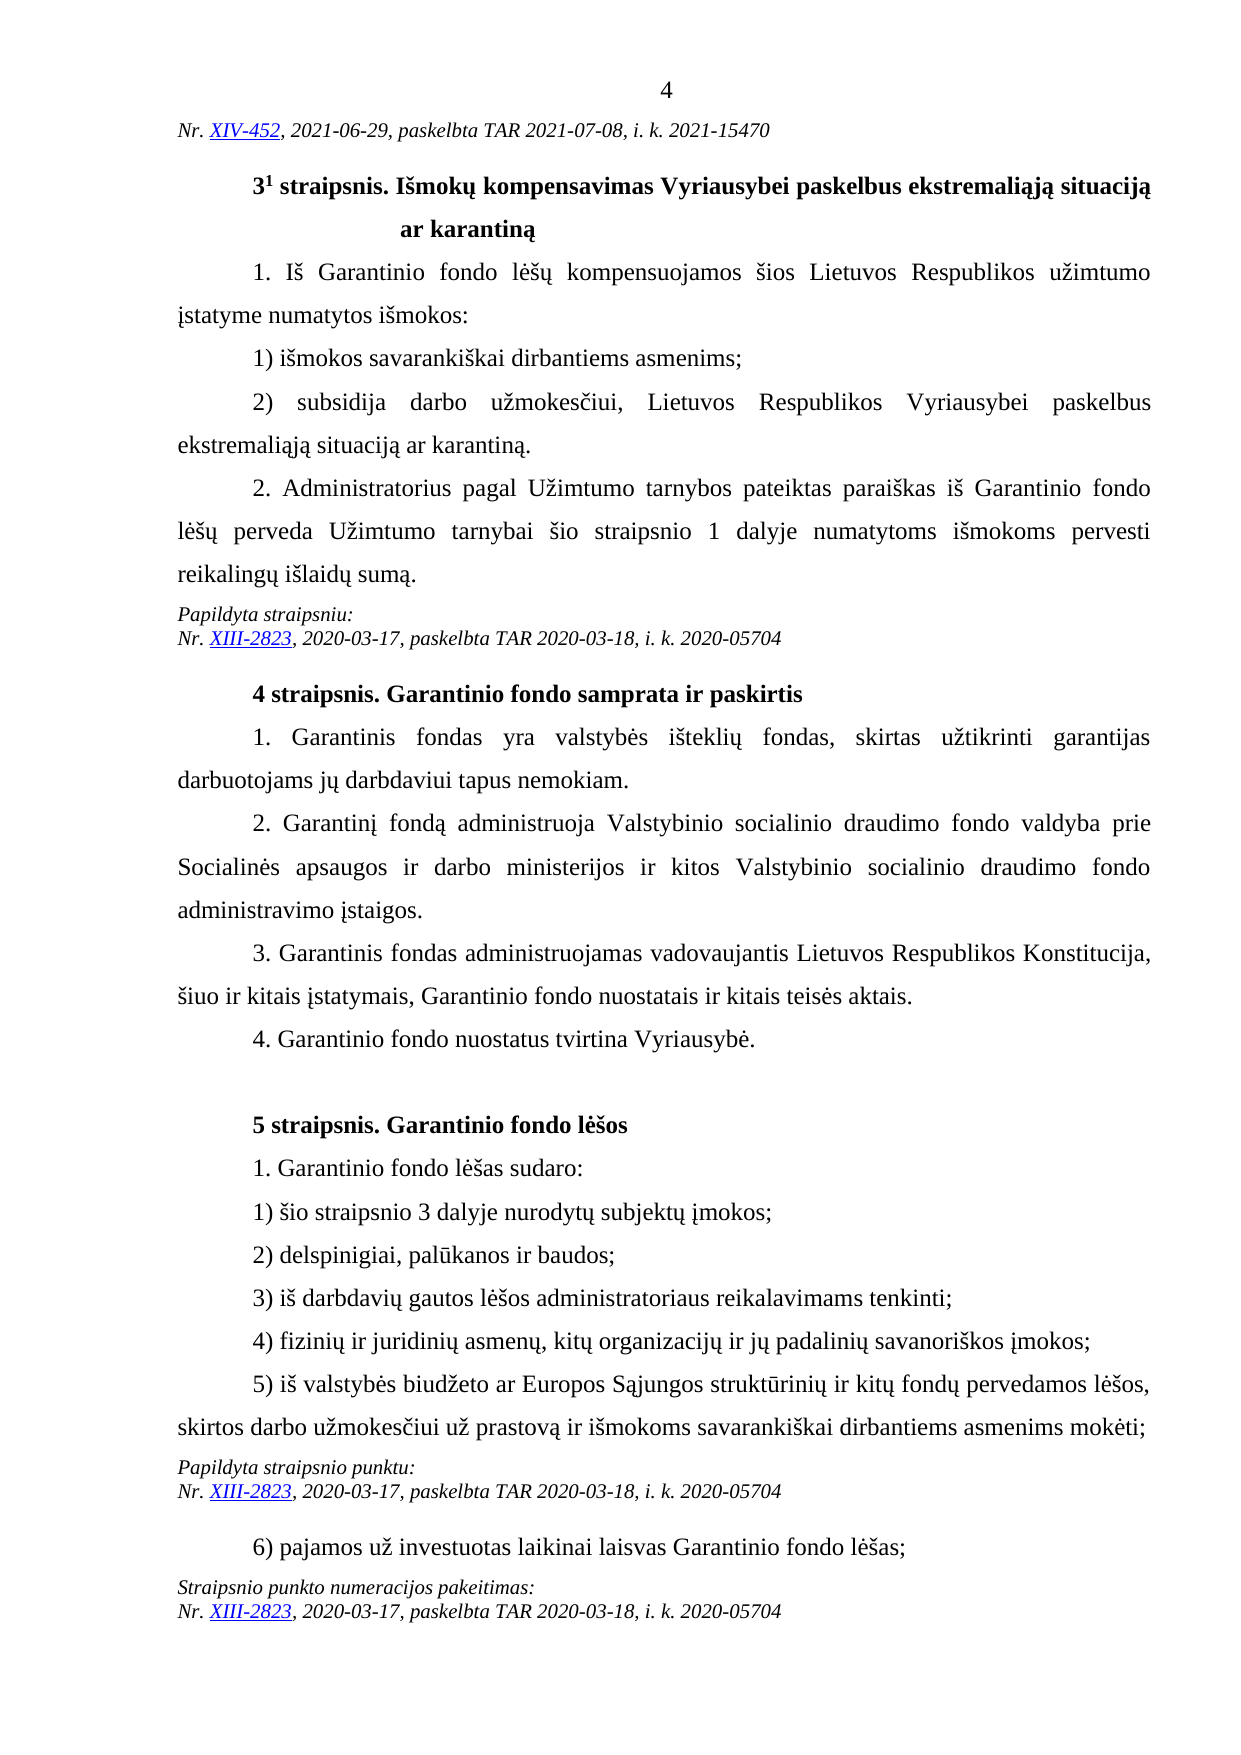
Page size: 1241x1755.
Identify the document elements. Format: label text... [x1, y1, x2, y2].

text 1. Iš Garantinio fondo lėšų kompensuojamos šios Lietuvos Respublikos užimtumo įstatyme numatytos išmokos: [177, 257, 1152, 329]
text Nr. XIII-2823, 2020-03-17, paskelbta TAR 2020-03-18, i. k. 2020-05704 [177, 1599, 1152, 1623]
text 31 straipsnis. Išmokų kompensavimas Vyriausybei paskelbus ekstremaliąją situaciją ar karantiną [252, 171, 1152, 243]
text 1) šio straipsnio 3 dalyje nurodytų subjektų įmokos; [177, 1197, 1152, 1225]
text 3. Garantinis fondas administruojamas vadovaujantis Lietuvos Respublikos Konstitucija, šiuo ir kitais įstatymais, Garantinio fondo nuostatais ir kitais teisės aktais. [177, 938, 1152, 1010]
text 1. Garantinio fondo lėšas sudaro: [177, 1153, 1152, 1182]
text 4 straipsnis. Garantinio fondo samprata ir paskirtis [177, 679, 1152, 708]
text 2. Administratorius pagal Užimtumo tarnybos pateiktas paraiškas iš Garantinio fondo lėšų perveda Užimtumo tarnybai šio straipsnio 1 dalyje numatytoms išmokoms pervesti reikalingų išlaidų sumą. [177, 473, 1152, 588]
text 5 straipsnis. Garantinio fondo lėšos [177, 1110, 1152, 1139]
text 1. Garantinis fondas yra valstybės išteklių fondas, skirtas užtikrinti garantijas darbuotojams jų darbdaviui tapus nemokiam. [177, 722, 1152, 794]
text Nr. XIII-2823, 2020-03-17, paskelbta TAR 2020-03-18, i. k. 2020-05704 [177, 626, 1152, 650]
text Straipsnio punkto numeracijos pakeitimas: [177, 1575, 1152, 1599]
text 3) iš darbdavių gautos lėšos administratoriaus reikalavimams tenkinti; [177, 1283, 1152, 1312]
text Nr. XIV-452, 2021-06-29, paskelbta TAR 2021-07-08, i. k. 2021-15470 [177, 118, 1152, 142]
text 5) iš valstybės biudžeto ar Europos Sąjungos struktūrinių ir kitų fondų pervedamos lėšos, skirtos darbo užmokesčiui už prastovą ir išmokoms savarankiškai dirbantiems asmenims mokėti; [177, 1369, 1152, 1441]
text 2) subsidija darbo užmokesčiui, Lietuvos Respublikos Vyriausybei paskelbus ekstremaliąją situaciją ar karantiną. [177, 387, 1152, 458]
text 1) išmokos savarankiškai dirbantiems asmenims; [177, 343, 1152, 372]
text Papildyta straipsnio punktu: [177, 1455, 1152, 1479]
text 4) fizinių ir juridinių asmenų, kitų organizacijų ir jų padalinių savanoriškos įmokos; [177, 1326, 1152, 1355]
text Papildyta straipsniu: [177, 602, 1152, 626]
text 4. Garantinio fondo nuostatus tvirtina Vyriausybė. [177, 1024, 1152, 1053]
text 2) delspinigiai, palūkanos ir baudos; [177, 1240, 1152, 1268]
text 6) pajamos už investuotas laikinai laisvas Garantinio fondo lėšas; [177, 1532, 1152, 1561]
text 2. Garantinį fondą administruoja Valstybinio socialinio draudimo fondo valdyba prie Socialinės apsaugos ir darbo ministerijos ir kitos Valstybinio socialinio draudimo fondo administravimo įstaigos. [177, 808, 1152, 923]
text Nr. XIII-2823, 2020-03-17, paskelbta TAR 2020-03-18, i. k. 2020-05704 [177, 1479, 1152, 1503]
